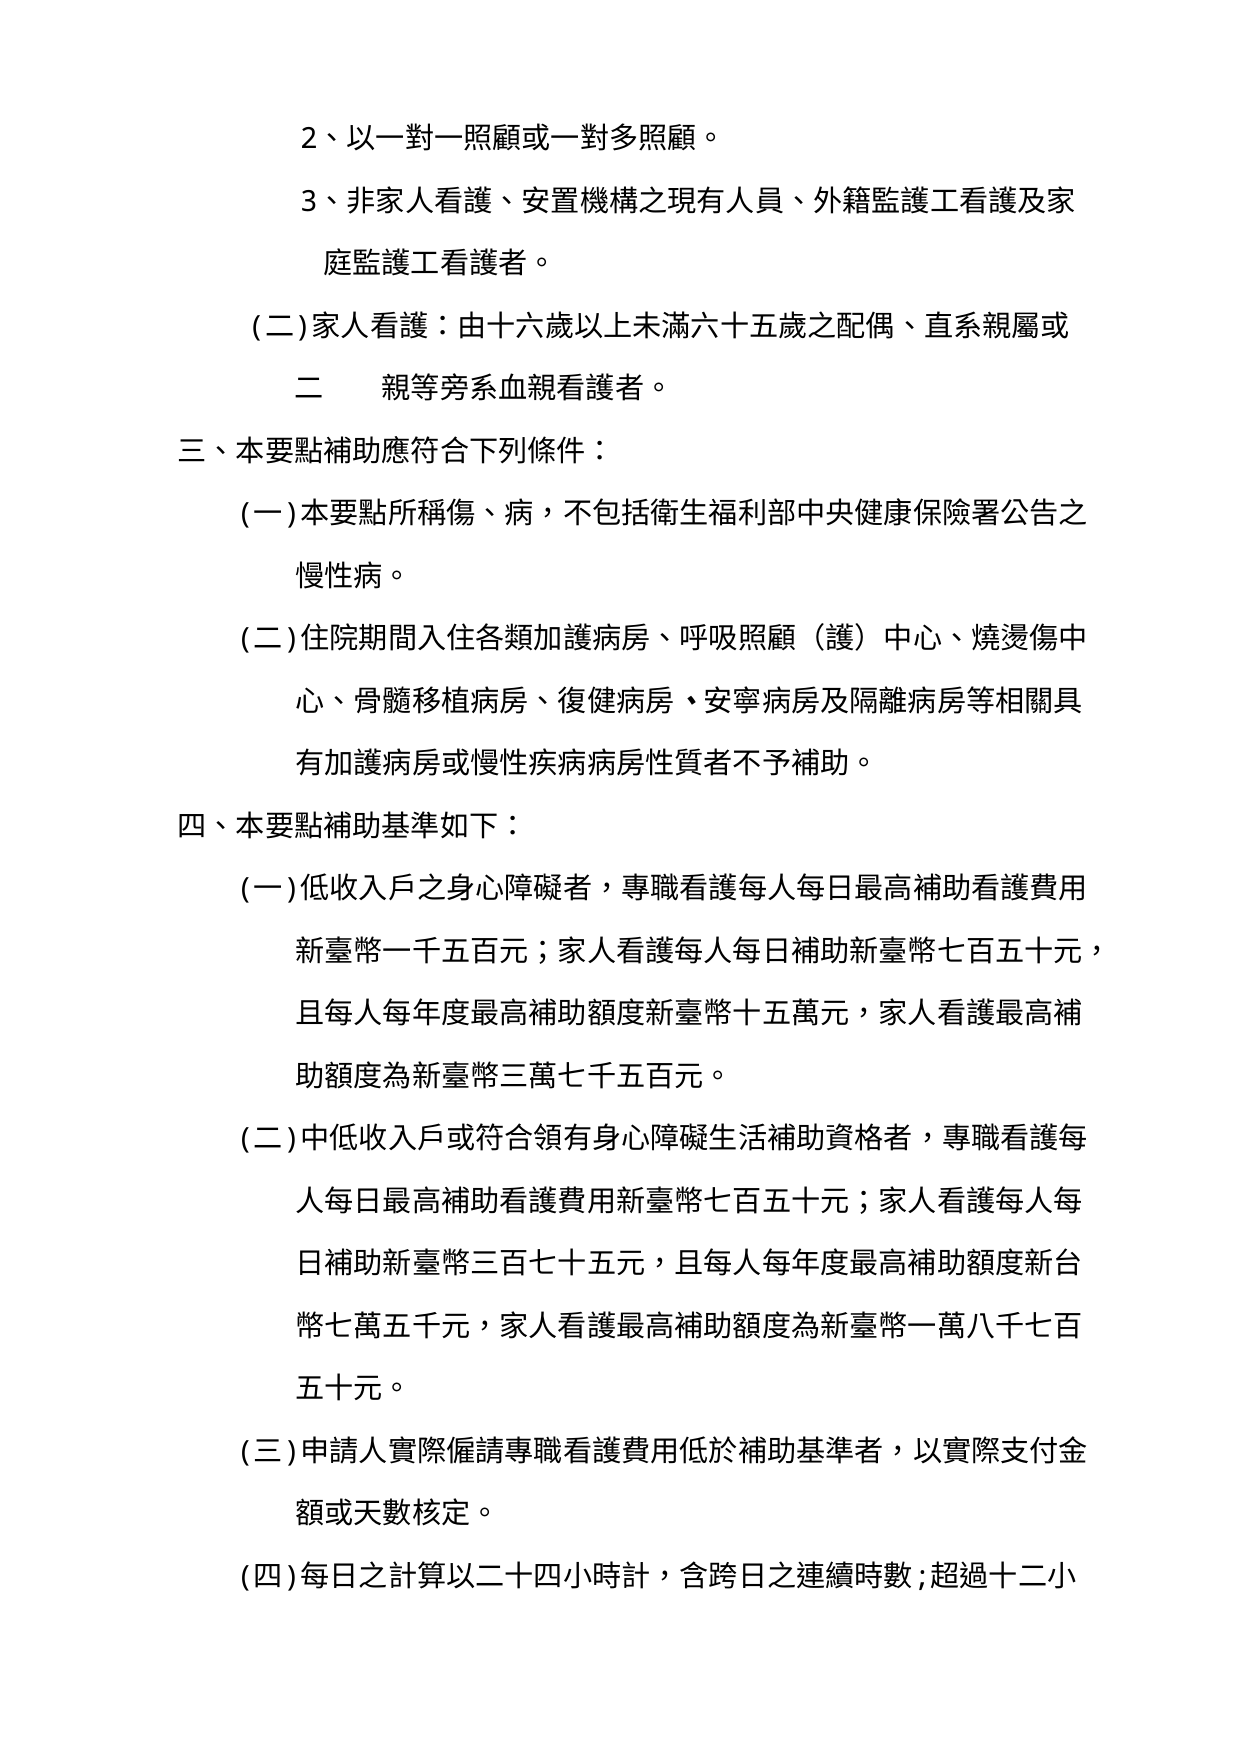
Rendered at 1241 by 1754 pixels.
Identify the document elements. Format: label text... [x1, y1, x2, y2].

text (二)家人看護：由十六歲以上未滿六十五歲之配偶、直系親屬或二 親等旁系血親看護者。 [177, 282, 1092, 407]
text 3、非家人看護、安置機構之現有人員、外籍監護工看護及家庭監護工看護者。 [177, 157, 1092, 282]
text 2、以一對一照顧或一對多照顧。 [177, 94, 1092, 157]
text (二)中低收入戶或符合領有身心障礙生活補助資格者，專職看護每人每日最高補助看護費用新臺幣七百五十元；家人看護每人每日補助新臺幣三百七十五元，且每人每年度最高補助額度新台幣七萬五千元，家人看護最高補助額度為新臺幣一萬八千七百五十元。 [236, 1094, 1092, 1407]
text (二)住院期間入住各類加護病房、呼吸照顧（護）中心、燒燙傷中心、骨髓移植病房、復健病房、安寧病房及隔離病房等相關具有加護病房或慢性疾病病房性質者不予補助。 [236, 594, 1092, 782]
text (一)本要點所稱傷、病，不包括衛生福利部中央健康保險署公告之慢性病。 [236, 469, 1092, 594]
text (一)低收入戶之身心障礙者，專職看護每人每日最高補助看護費用新臺幣一千五百元；家人看護每人每日補助新臺幣七百五十元，且每人每年度最高補助額度新臺幣十五萬元，家人看護最高補助額度為新臺幣三萬七千五百元。 [236, 844, 1092, 1094]
text 三、本要點補助應符合下列條件： [177, 407, 1092, 469]
text (三)申請人實際僱請專職看護費用低於補助基準者，以實際支付金額或天數核定。 [236, 1407, 1092, 1532]
text 四、本要點補助基準如下： [177, 782, 1092, 844]
text (四)每日之計算以二十四小時計，含跨日之連續時數;超過十二小 [236, 1532, 1092, 1594]
